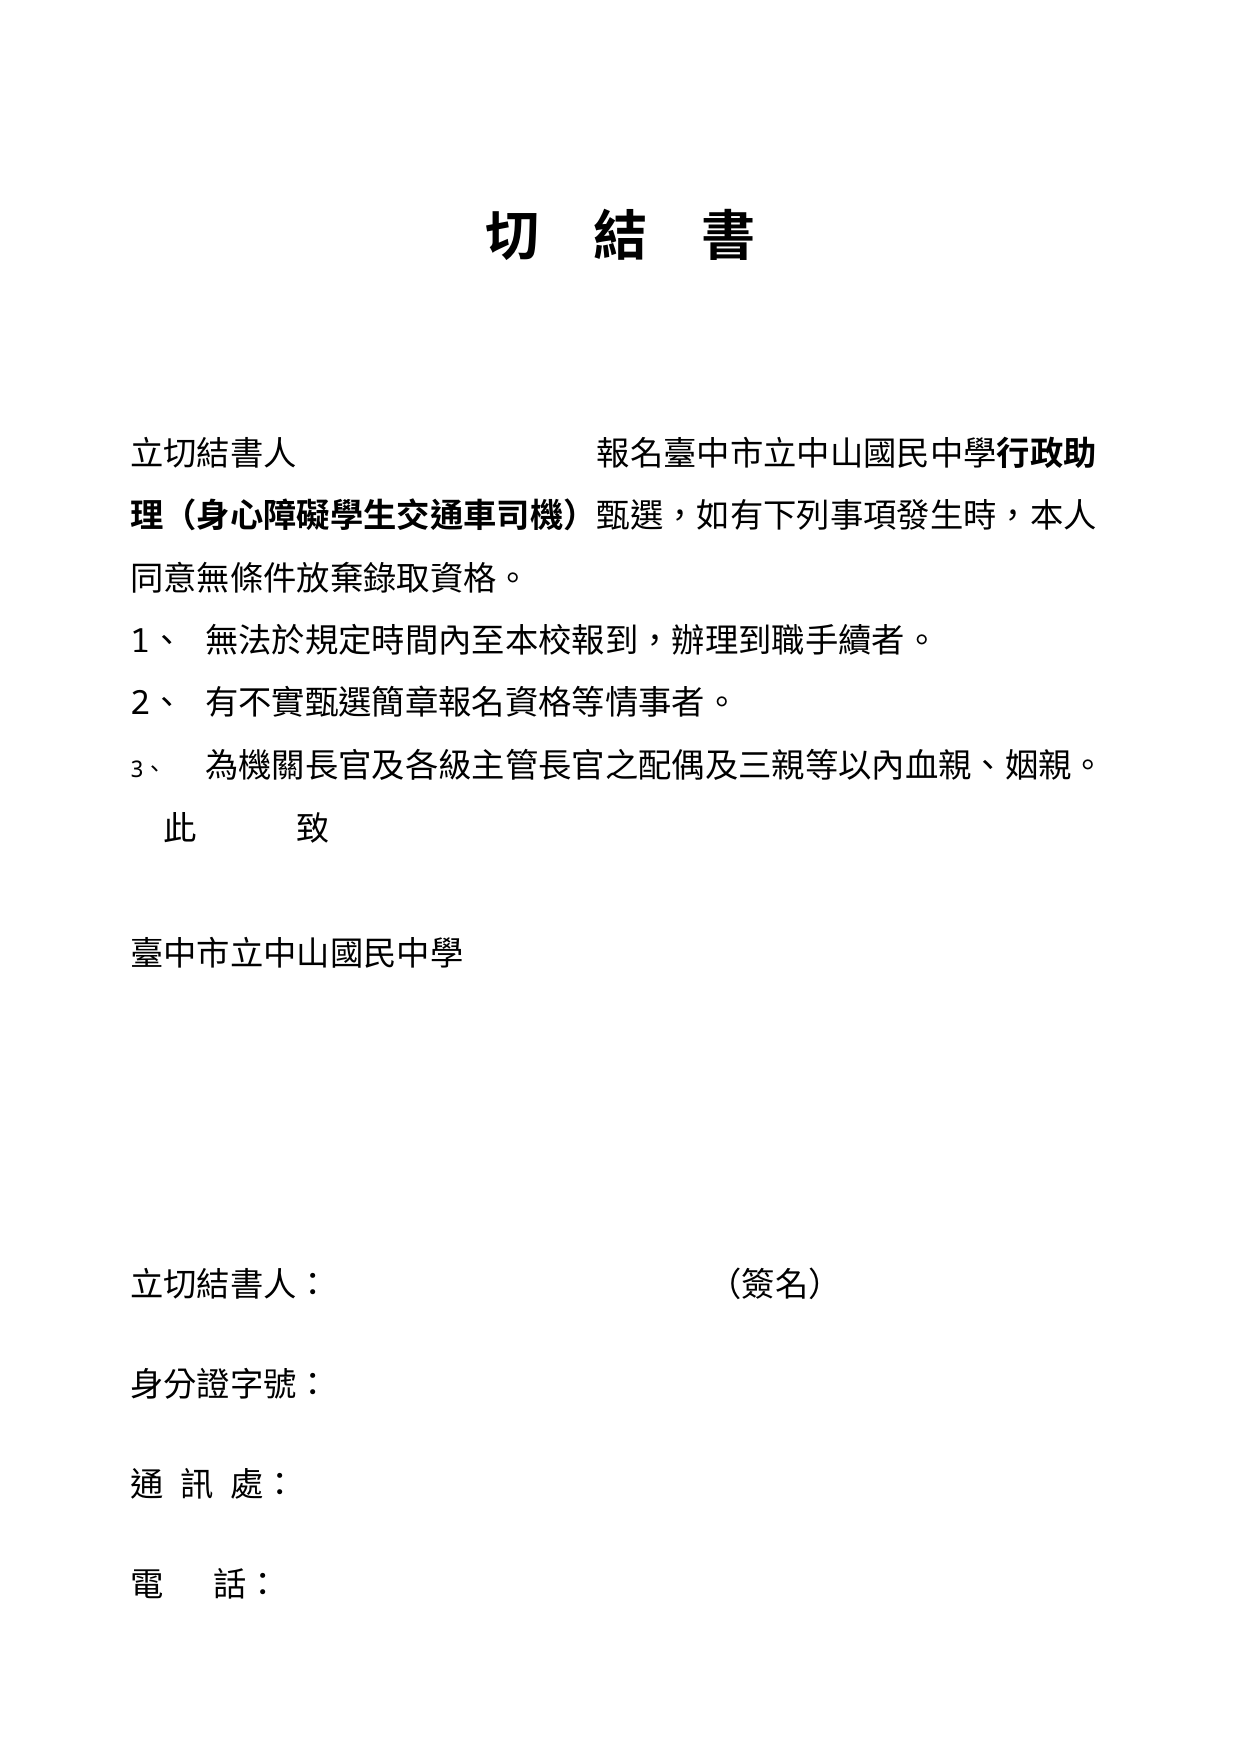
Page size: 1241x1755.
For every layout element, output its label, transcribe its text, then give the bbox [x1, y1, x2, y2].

text 此 致 [130, 784, 1110, 846]
list 為機關長官及各級主管長官之配偶及三親等以內血親、姻親。 [130, 721, 1110, 784]
text 電話： [130, 1540, 1110, 1602]
text 通訊處： [130, 1440, 1110, 1502]
text 立切結書人： （簽名） [130, 1240, 1110, 1302]
text 臺中市立中山國民中學 [130, 909, 1110, 971]
list 有不實甄選簡章報名資格等情事者。 [130, 659, 1110, 721]
text 切 結 書 [130, 159, 1110, 284]
list 無法於規定時間內至本校報到，辦理到職手續者。 [130, 596, 1110, 659]
text 身分證字號： [130, 1340, 1110, 1402]
text 立切結書人 報名臺中市立中山國民中學行政助理（身心障礙學生交通車司機）甄選，如有下列事項發生時，本人同意無條件放棄錄取資格。 [130, 409, 1110, 596]
